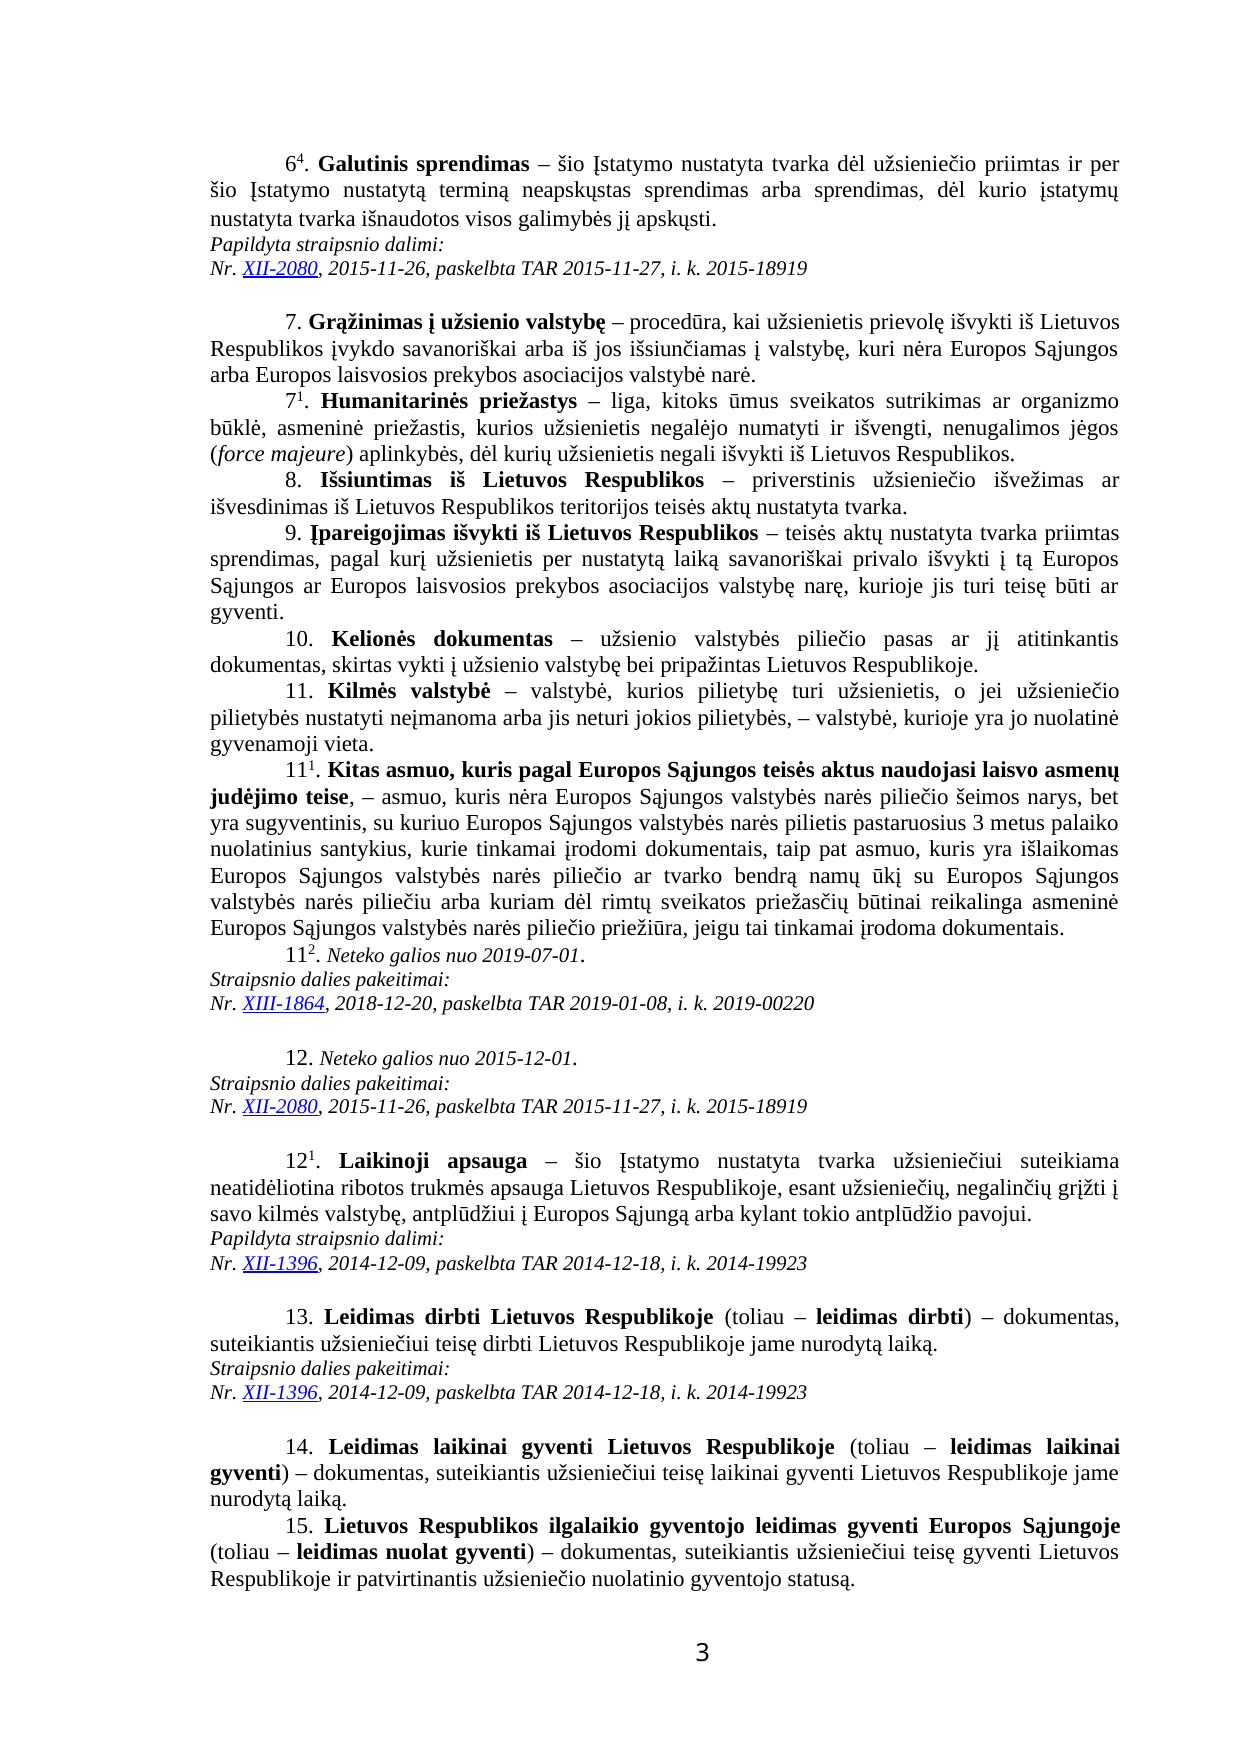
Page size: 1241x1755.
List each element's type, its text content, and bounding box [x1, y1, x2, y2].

text Straipsnio dalies pakeitimai: [210, 1070, 1120, 1094]
text Straipsnio dalies pakeitimai: [210, 1356, 1120, 1380]
text Nr. XII-2080, 2015-11-26, paskelbta TAR 2015-11-27, i. k. 2015-18919 [210, 1094, 1120, 1118]
text Papildyta straipsnio dalimi: [210, 231, 1120, 256]
text Nr. XII-1396, 2014-12-09, paskelbta TAR 2014-12-18, i. k. 2014-19923 [210, 1380, 1120, 1404]
text Papildyta straipsnio dalimi: [210, 1226, 1120, 1250]
text 13. Leidimas dirbti Lietuvos Respublikoje (toliau – leidimas dirbti) – dokumentas, suteikiantis užsieniečiui teisę dirbti Lietuvos Respublikoje jame nurodytą laiką. [210, 1303, 1120, 1356]
text 15. Lietuvos Respublikos ilgalaikio gyventojo leidimas gyventi Europos Sąjungoje (toliau – leidimas nuolat gyventi) – dokumentas, suteikiantis užsieniečiui teisę gyventi Lietuvos Respublikoje ir patvirtinantis užsieniečio nuolatinio gyventojo statusą. [210, 1512, 1120, 1591]
text 111. Kitas asmuo, kuris pagal Europos Sąjungos teisės aktus naudojasi laisvo asmenų judėjimo teise, – asmuo, kuris nėra Europos Sąjungos valstybės narės piliečio šeimos narys, bet yra sugyventinis, su kuriuo Europos Sąjungos valstybės narės pilietis pastaruosius 3 metus palaiko nuolatinius santykius, kurie tinkamai įrodomi dokumentais, taip pat asmuo, kuris yra išlaikomas Europos Sąjungos valstybės narės piliečio ar tvarko bendrą namų ūkį su Europos Sąjungos valstybės narės piliečiu arba kuriam dėl rimtų sveikatos priežasčių būtinai reikalinga asmeninė Europos Sąjungos valstybės narės piliečio priežiūra, jeigu tai tinkamai įrodoma dokumentais. [210, 756, 1120, 941]
text 12. Neteko galios nuo 2015-12-01. [210, 1044, 1120, 1070]
text 71. Humanitarinės priežastys – liga, kitoks ūmus sveikatos sutrikimas ar organizmo būklė, asmeninė priežastis, kurios užsienietis negalėjo numatyti ir išvengti, nenugalimos jėgos (force majeure) aplinkybės, dėl kurių užsienietis negali išvykti iš Lietuvos Respublikos. [210, 387, 1120, 466]
text 11. Kilmės valstybė – valstybė, kurios pilietybę turi užsienietis, o jei užsieniečio pilietybės nustatyti neįmanoma arba jis neturi jokios pilietybės, – valstybė, kurioje yra jo nuolatinė gyvenamoji vieta. [210, 677, 1120, 756]
text 10. Kelionės dokumentas – užsienio valstybės piliečio pasas ar jį atitinkantis dokumentas, skirtas vykti į užsienio valstybę bei pripažintas Lietuvos Respublikoje. [210, 624, 1120, 677]
text 9. Įpareigojimas išvykti iš Lietuvos Respublikos – teisės aktų nustatyta tvarka priimtas sprendimas, pagal kurį užsienietis per nustatytą laiką savanoriškai privalo išvykti į tą Europos Sąjungos ar Europos laisvosios prekybos asociacijos valstybę narę, kurioje jis turi teisę būti ar gyventi. [210, 519, 1120, 624]
text 8. Išsiuntimas iš Lietuvos Respublikos – priverstinis užsieniečio išvežimas ar išvesdinimas iš Lietuvos Respublikos teritorijos teisės aktų nustatyta tvarka. [210, 466, 1120, 519]
text 64. Galutinis sprendimas – šio Įstatymo nustatyta tvarka dėl užsieniečio priimtas ir per šio Įstatymo nustatytą terminą neapskųstas sprendimas arba sprendimas, dėl kurio įstatymų nustatyta tvarka išnaudotos visos galimybės jį apskųsti. [210, 150, 1120, 231]
text 112. Neteko galios nuo 2019-07-01. [210, 941, 1120, 967]
text Nr. XIII-1864, 2018-12-20, paskelbta TAR 2019-01-08, i. k. 2019-00220 [210, 991, 1120, 1015]
text 14. Leidimas laikinai gyventi Lietuvos Respublikoje (toliau – leidimas laikinai gyventi) – dokumentas, suteikiantis užsieniečiui teisę laikinai gyventi Lietuvos Respublikoje jame nurodytą laiką. [210, 1433, 1120, 1512]
text 7. Grąžinimas į užsienio valstybę – procedūra, kai užsienietis prievolę išvykti iš Lietuvos Respublikos įvykdo savanoriškai arba iš jos išsiunčiamas į valstybę, kuri nėra Europos Sąjungos arba Europos laisvosios prekybos asociacijos valstybė narė. [210, 308, 1120, 387]
text Nr. XII-1396, 2014-12-09, paskelbta TAR 2014-12-18, i. k. 2014-19923 [210, 1250, 1120, 1274]
text 121. Laikinoji apsauga – šio Įstatymo nustatyta tvarka užsieniečiui suteikiama neatidėliotina ribotos trukmės apsauga Lietuvos Respublikoje, esant užsieniečių, negalinčių grįžti į savo kilmės valstybę, antplūdžiui į Europos Sąjungą arba kylant tokio antplūdžio pavojui. [210, 1147, 1120, 1226]
text Nr. XII-2080, 2015-11-26, paskelbta TAR 2015-11-27, i. k. 2015-18919 [210, 256, 1120, 279]
text Straipsnio dalies pakeitimai: [210, 967, 1120, 991]
